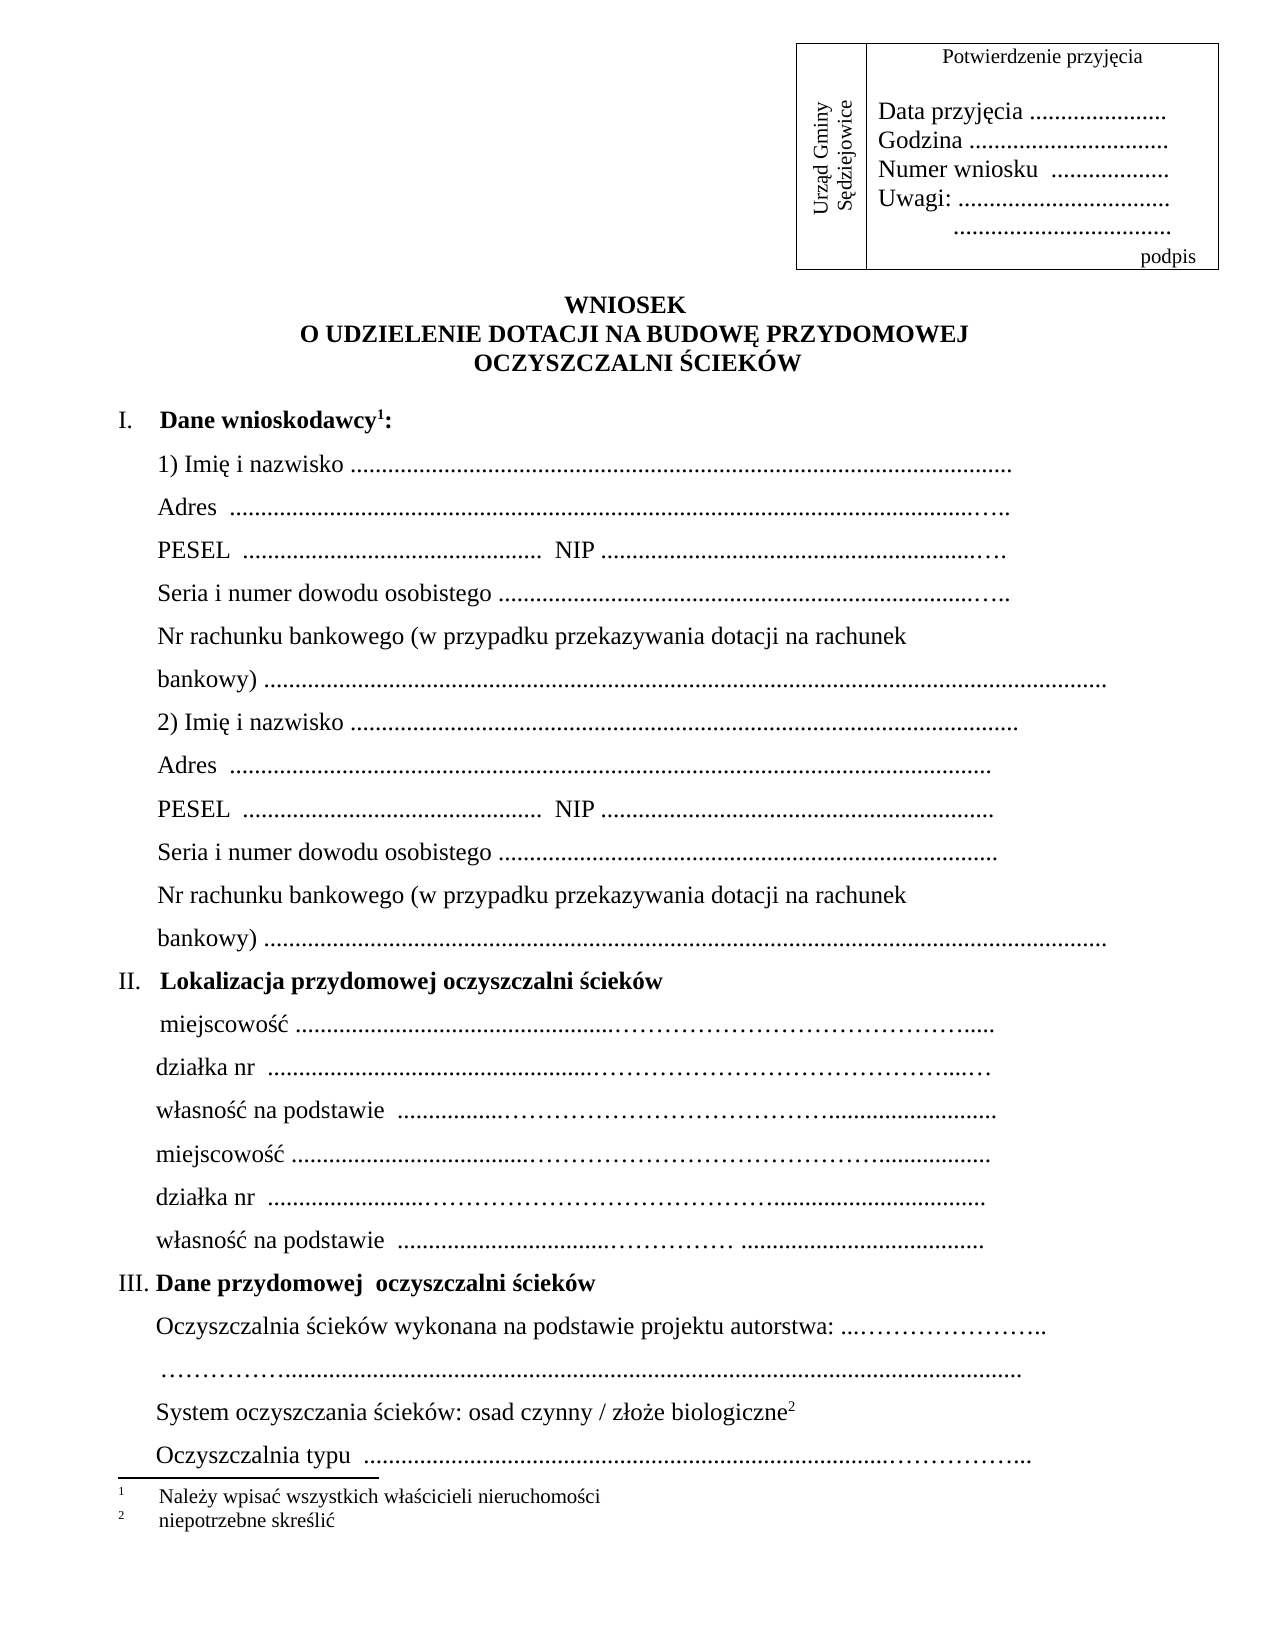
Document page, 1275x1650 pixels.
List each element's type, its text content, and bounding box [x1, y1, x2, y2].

text Seria i numer dowodu osobistego ................................................................................ [157, 837, 1157, 866]
text PESEL ................................................ NIP ............................................................…. [157, 535, 1157, 564]
text Seria i numer dowodu osobistego ............................................................................….. [157, 578, 1157, 607]
text O UDZIELENIE DOTACJI NA BUDOWĘ PRZYDOMOWEJ [118, 319, 1157, 348]
table_header Urząd Gminy Sędziejowice [797, 44, 866, 269]
text Adres .......................................................................................................................... [157, 751, 1157, 779]
table_header Potwierdzenie przyjęcia Data przyjęcia ...................... Godzina ................................ Numer wniosku ................... Uwagi: .................................. ................................... podpis [867, 44, 1218, 269]
list Należy wpisać wszystkich właścicieli nieruchomości [118, 1484, 1157, 1508]
text WNIOSEK [118, 291, 1157, 319]
text Adres .......................................................................................................................….. [157, 492, 1157, 521]
text System oczyszczania ścieków: osad czynny / złoże biologiczne [118, 1397, 1157, 1426]
text Oczyszczalnia typu ....................................................................................……………... [118, 1441, 1157, 1469]
text Nr rachunku bankowego (w przypadku przekazywania dotacji na rachunek bankowy) ....................................................................................................................................... [157, 880, 1157, 952]
text własność na podstawie ..................................…………… ....................................... [118, 1225, 1157, 1254]
text Oczyszczalnia ścieków wykonana na podstawie projektu autorstwa: ...………………….. ……………...................................................................................................................... [118, 1311, 1157, 1383]
text III. Dane przydomowej oczyszczalni ścieków [118, 1268, 1157, 1297]
list Dane wnioskodawcy: [118, 406, 1157, 434]
text działka nr .........................…………………………………….................................. [118, 1182, 1157, 1211]
text OCZYSZCZALNI ŚCIEKÓW [118, 348, 1157, 377]
text PESEL ................................................ NIP ............................................................... [157, 794, 1157, 822]
text niepotrzebne skreślić [118, 1508, 1157, 1532]
text 1) Imię i nazwisko .......................................................................................................... [157, 449, 1157, 477]
text Nr rachunku bankowego (w przypadku przekazywania dotacji na rachunek bankowy) ....................................................................................................................................... [157, 621, 1157, 693]
text II. Lokalizacja przydomowej oczyszczalni ścieków miejscowość ...................................................……………………………………..... [118, 966, 1157, 1038]
text 2) Imię i nazwisko ........................................................................................................... [157, 707, 1157, 736]
text własność na podstawie .................…………………………………........................... [118, 1096, 1157, 1124]
text działka nr ....................................................……………………………………....… [118, 1052, 1157, 1081]
text miejscowość ......................................…………………………………….................. [118, 1139, 1157, 1167]
